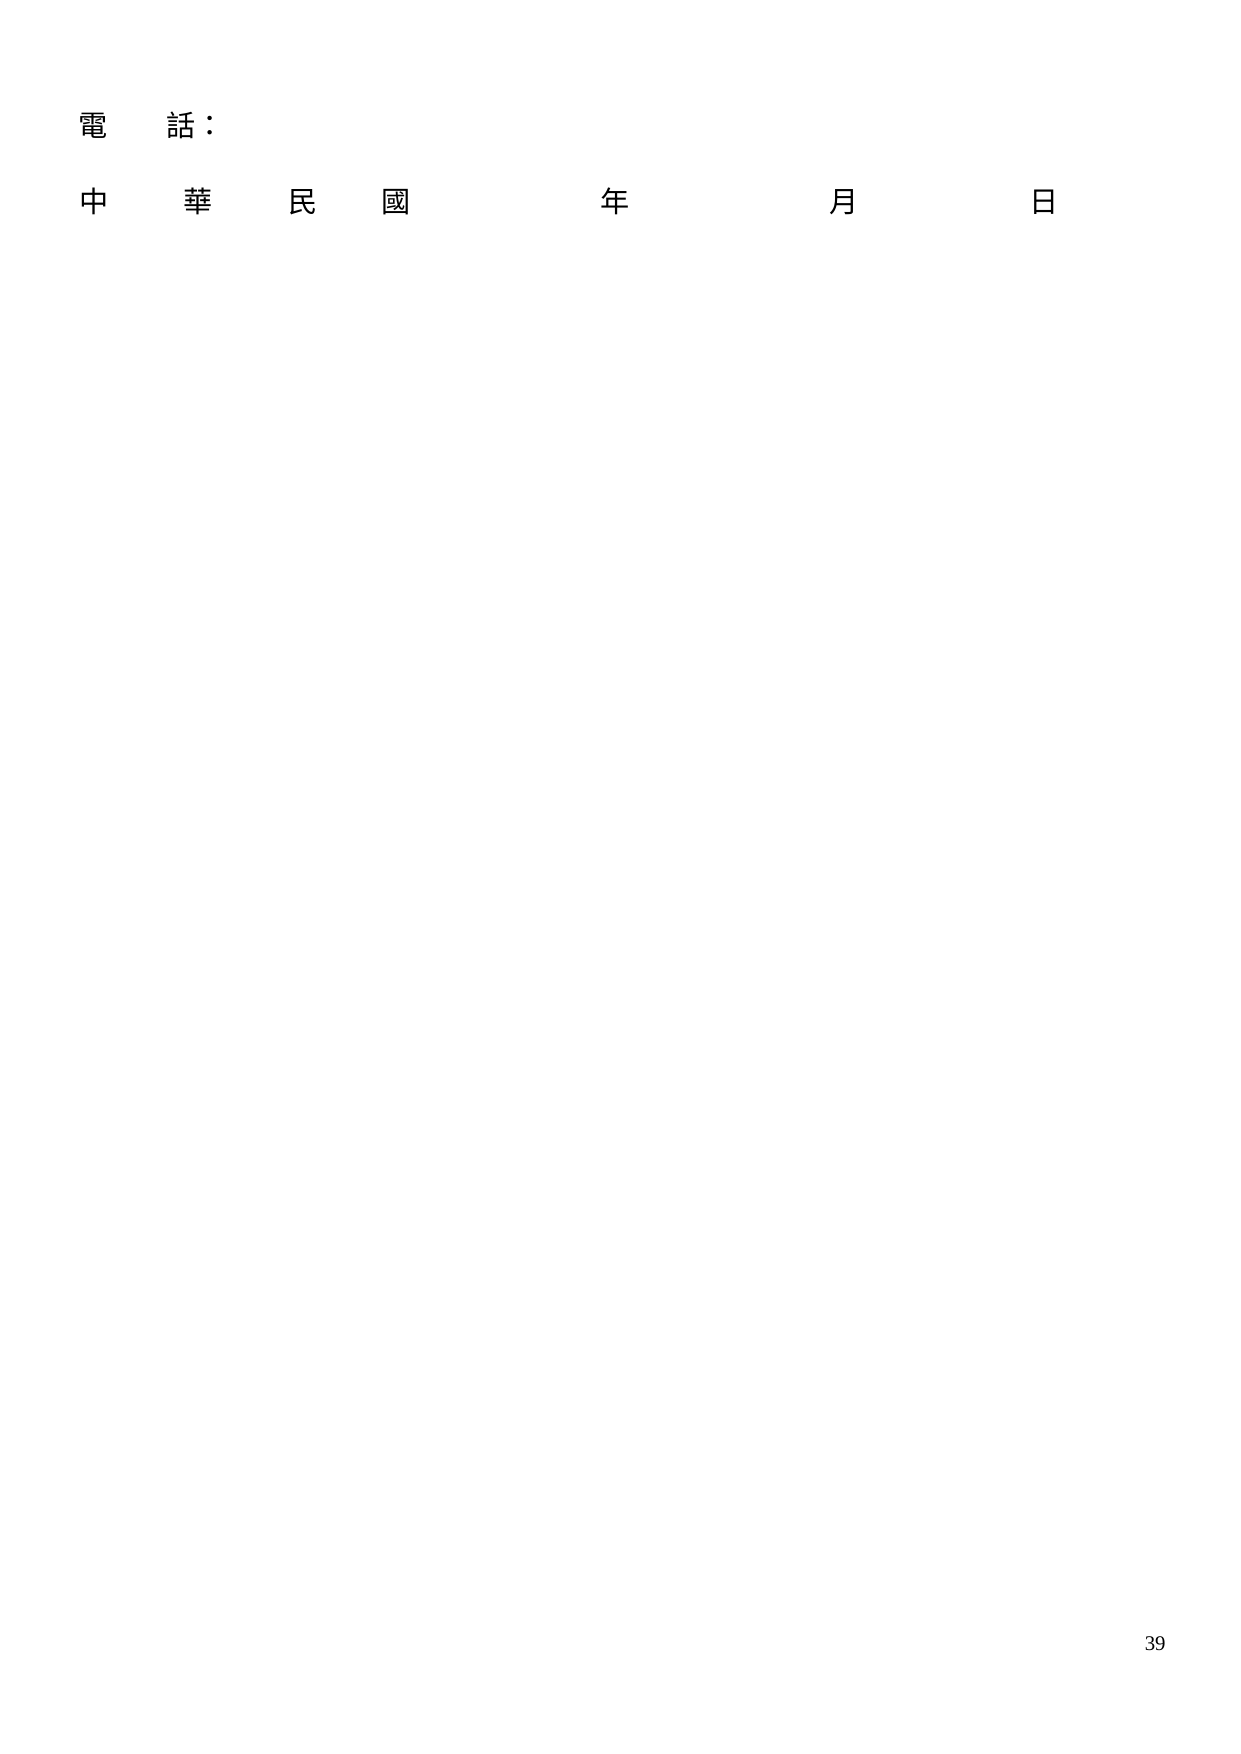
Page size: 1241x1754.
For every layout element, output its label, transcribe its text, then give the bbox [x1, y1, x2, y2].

text 電 話： [78, 103, 1162, 145]
text 中 華 民 國 年 月 日 [78, 158, 1162, 220]
